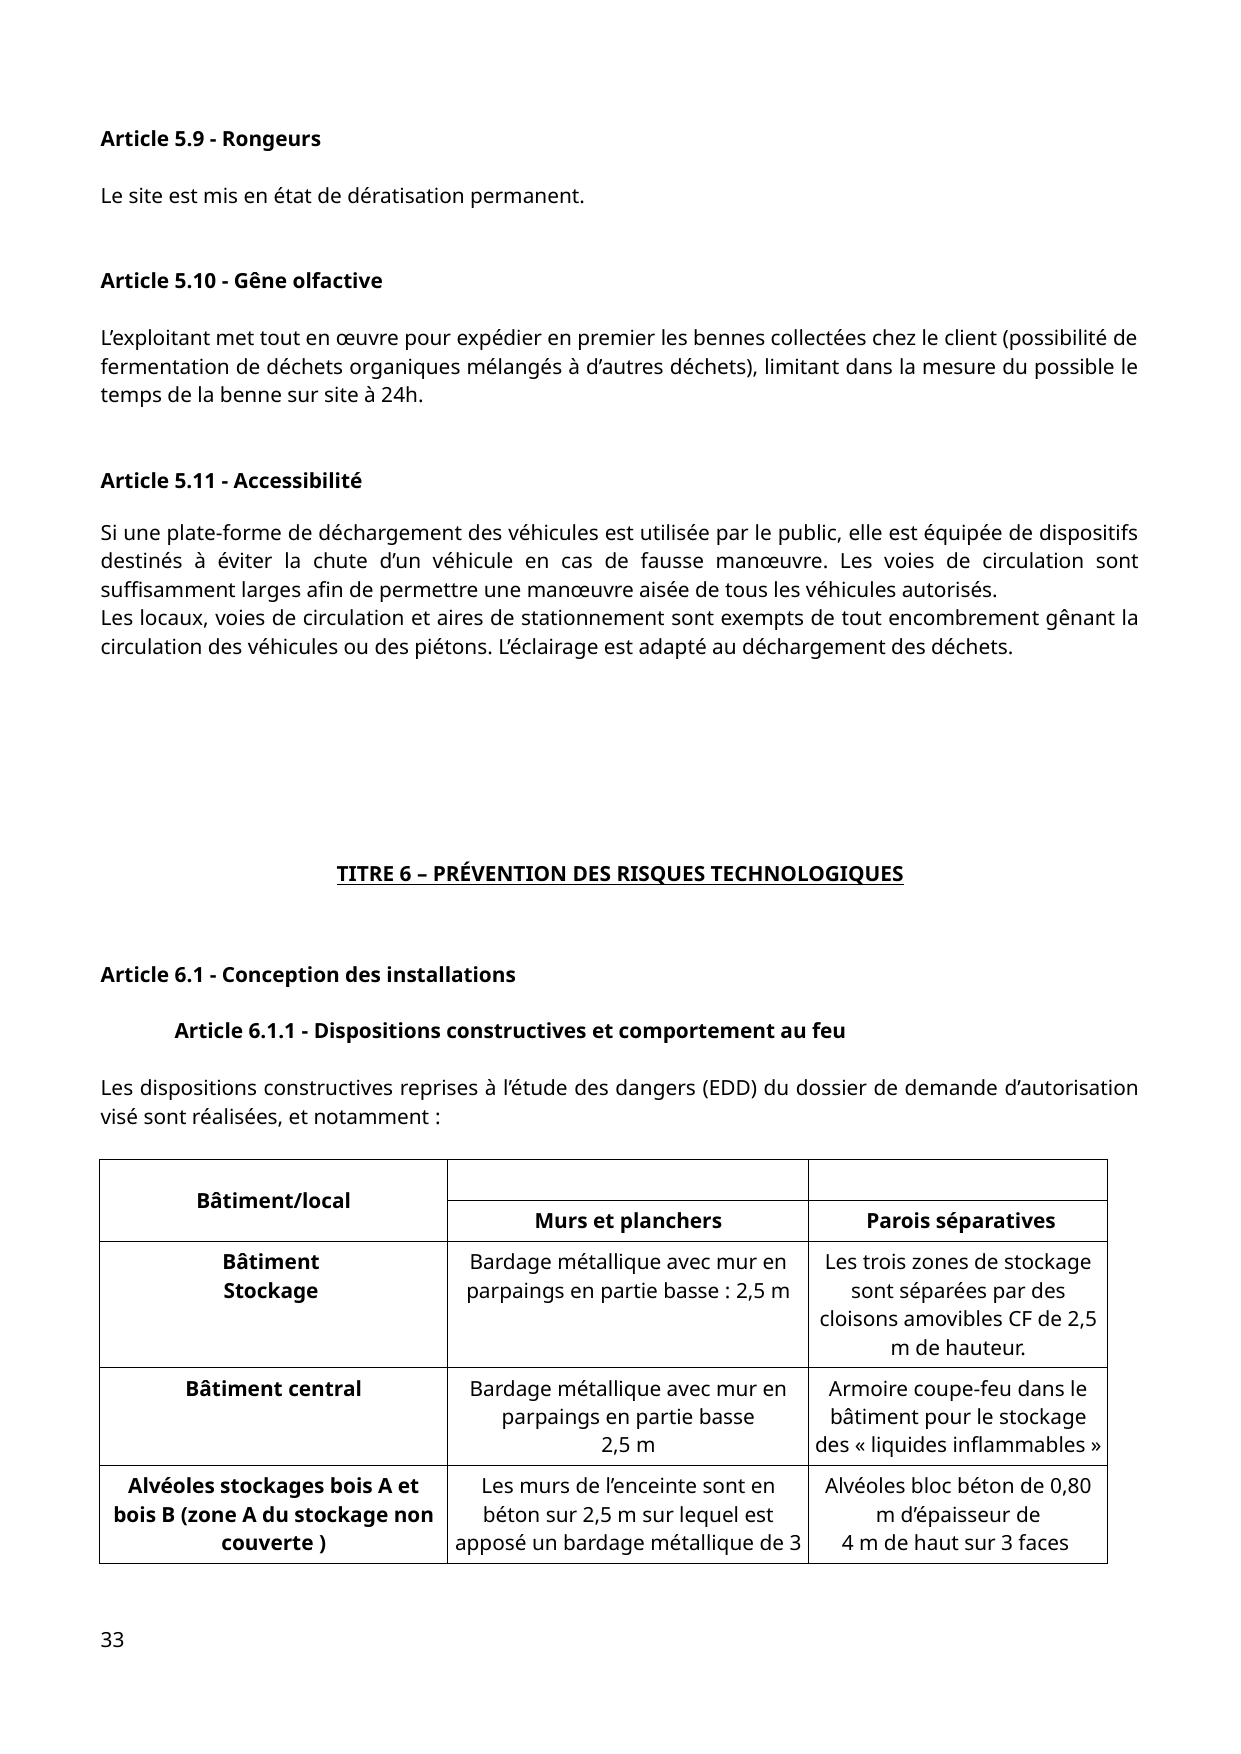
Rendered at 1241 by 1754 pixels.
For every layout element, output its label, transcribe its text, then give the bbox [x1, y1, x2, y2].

text Article 6.1.1 - Dispositions constructives et comportement au feu [100, 1017, 1140, 1045]
table_cell Bardage métallique avec mur en parpaings en partie basse : 2,5 m [448, 1242, 808, 1367]
table_header [448, 1160, 808, 1200]
table_header [809, 1160, 1107, 1200]
table_cell Armoire coupe-feu dans le bâtiment pour le stockage des « liquides inflammables » [809, 1368, 1107, 1465]
table_cell Bâtiment central [100, 1368, 447, 1465]
text Le site est mis en état de dératisation permanent. [100, 181, 1140, 210]
table_cell Alvéoles bloc béton de 0,80 m d’épaisseur de 4 m de haut sur 3 faces [809, 1466, 1107, 1563]
text Les dispositions constructives reprises à l’étude des dangers (EDD) du dossier de demande d’autorisation visé sont réalisées, et notamment : [100, 1073, 1140, 1130]
text Article 5.10 - Gêne olfactive [100, 267, 1140, 295]
text L’exploitant met tout en œuvre pour expédier en premier les bennes collectées chez le client (possibilité de fermentation de déchets organiques mélangés à d’autres déchets), limitant dans la mesure du possible le temps de la benne sur site à 24h. [100, 323, 1140, 409]
text TITRE 6 – PRÉVENTION DES RISQUES TECHNOLOGIQUES [100, 859, 1140, 888]
table_cell Bâtiment Stockage [100, 1242, 447, 1367]
table_cell Les trois zones de stockage sont séparées par des cloisons amovibles CF de 2,5 m de hauteur. [809, 1242, 1107, 1367]
text Si une plate-forme de déchargement des véhicules est utilisée par le public, elle est équipée de dispositifs destinés à éviter la chute d’un véhicule en cas de fausse manœuvre. Les voies de circulation sont suffisamment larges afin de permettre une manœuvre aisée de tous les véhicules autorisés. [100, 518, 1140, 603]
table_cell Murs et planchers [448, 1201, 808, 1241]
table_cell Les murs de l’enceinte sont en béton sur 2,5 m sur lequel est apposé un bardage métallique de 3 [448, 1466, 808, 1563]
table_cell Parois séparatives [809, 1201, 1107, 1241]
text Article 5.11 - Accessibilité [100, 466, 1140, 494]
text Article 5.9 - Rongeurs [100, 124, 1140, 153]
table_header Bâtiment/local [100, 1160, 447, 1241]
table_cell Alvéoles stockages bois A et bois B (zone A du stockage non couverte ) [100, 1466, 447, 1563]
table_cell Bardage métallique avec mur en parpaings en partie basse 2,5 m [448, 1368, 808, 1465]
text Article 6.1 - Conception des installations [100, 960, 1140, 988]
text Les locaux, voies de circulation et aires de stationnement sont exempts de tout encombrement gênant la circulation des véhicules ou des piétons. L’éclairage est adapté au déchargement des déchets. [100, 603, 1140, 660]
